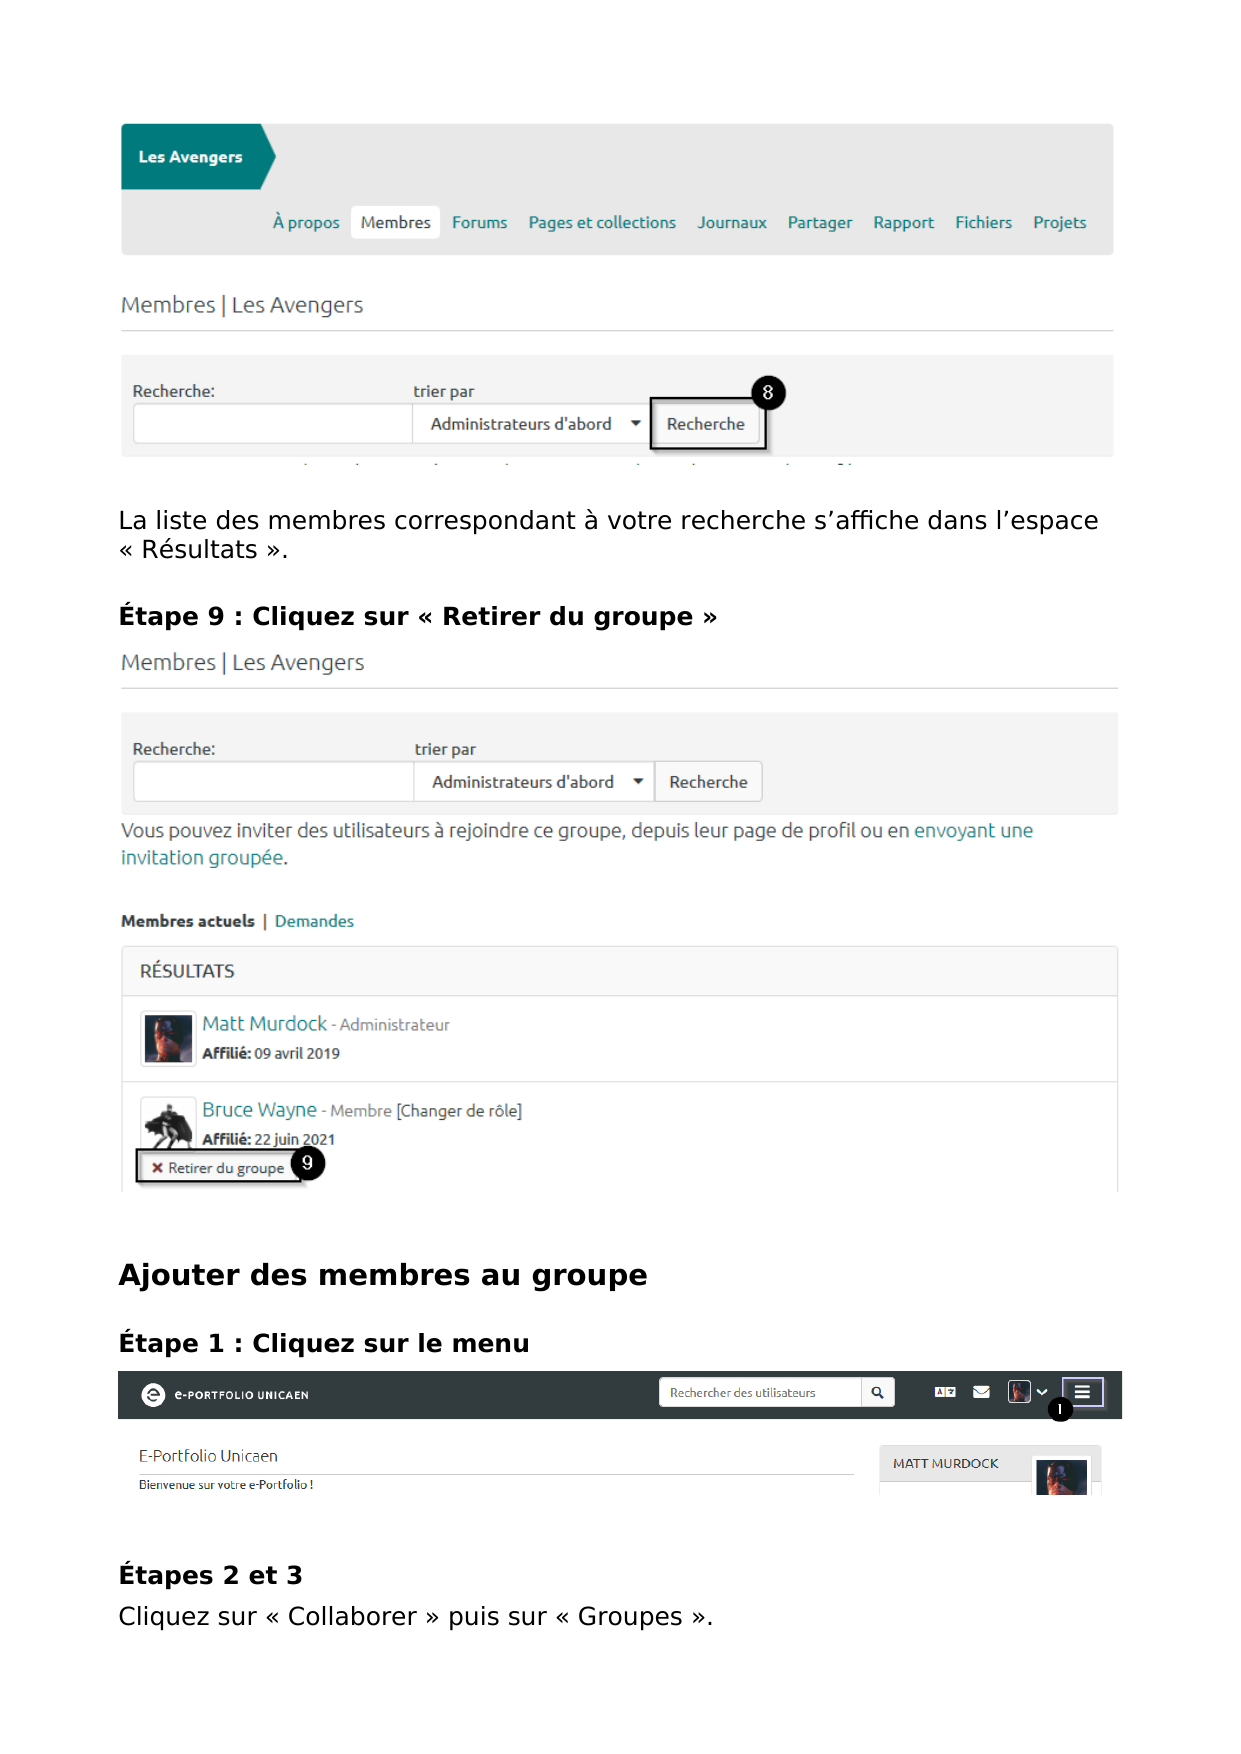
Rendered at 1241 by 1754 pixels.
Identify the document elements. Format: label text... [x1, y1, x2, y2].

text La liste des membres correspondant à votre recherche s’affiche dans l’espace « Résultats ». [118, 506, 1122, 564]
subtitle Étape 1 : Cliquez sur le menu [118, 1329, 1122, 1359]
picture [118, 643, 1123, 1192]
subtitle Ajouter des membres au groupe [118, 1258, 1122, 1292]
picture [118, 1371, 1123, 1495]
picture [118, 118, 1123, 465]
subtitle Étape 9 : Cliquez sur « Retirer du groupe » [118, 602, 1122, 631]
subtitle Étapes 2 et 3 [118, 1561, 1122, 1590]
text Cliquez sur « Collaborer » puis sur « Groupes ». [118, 1602, 1122, 1632]
